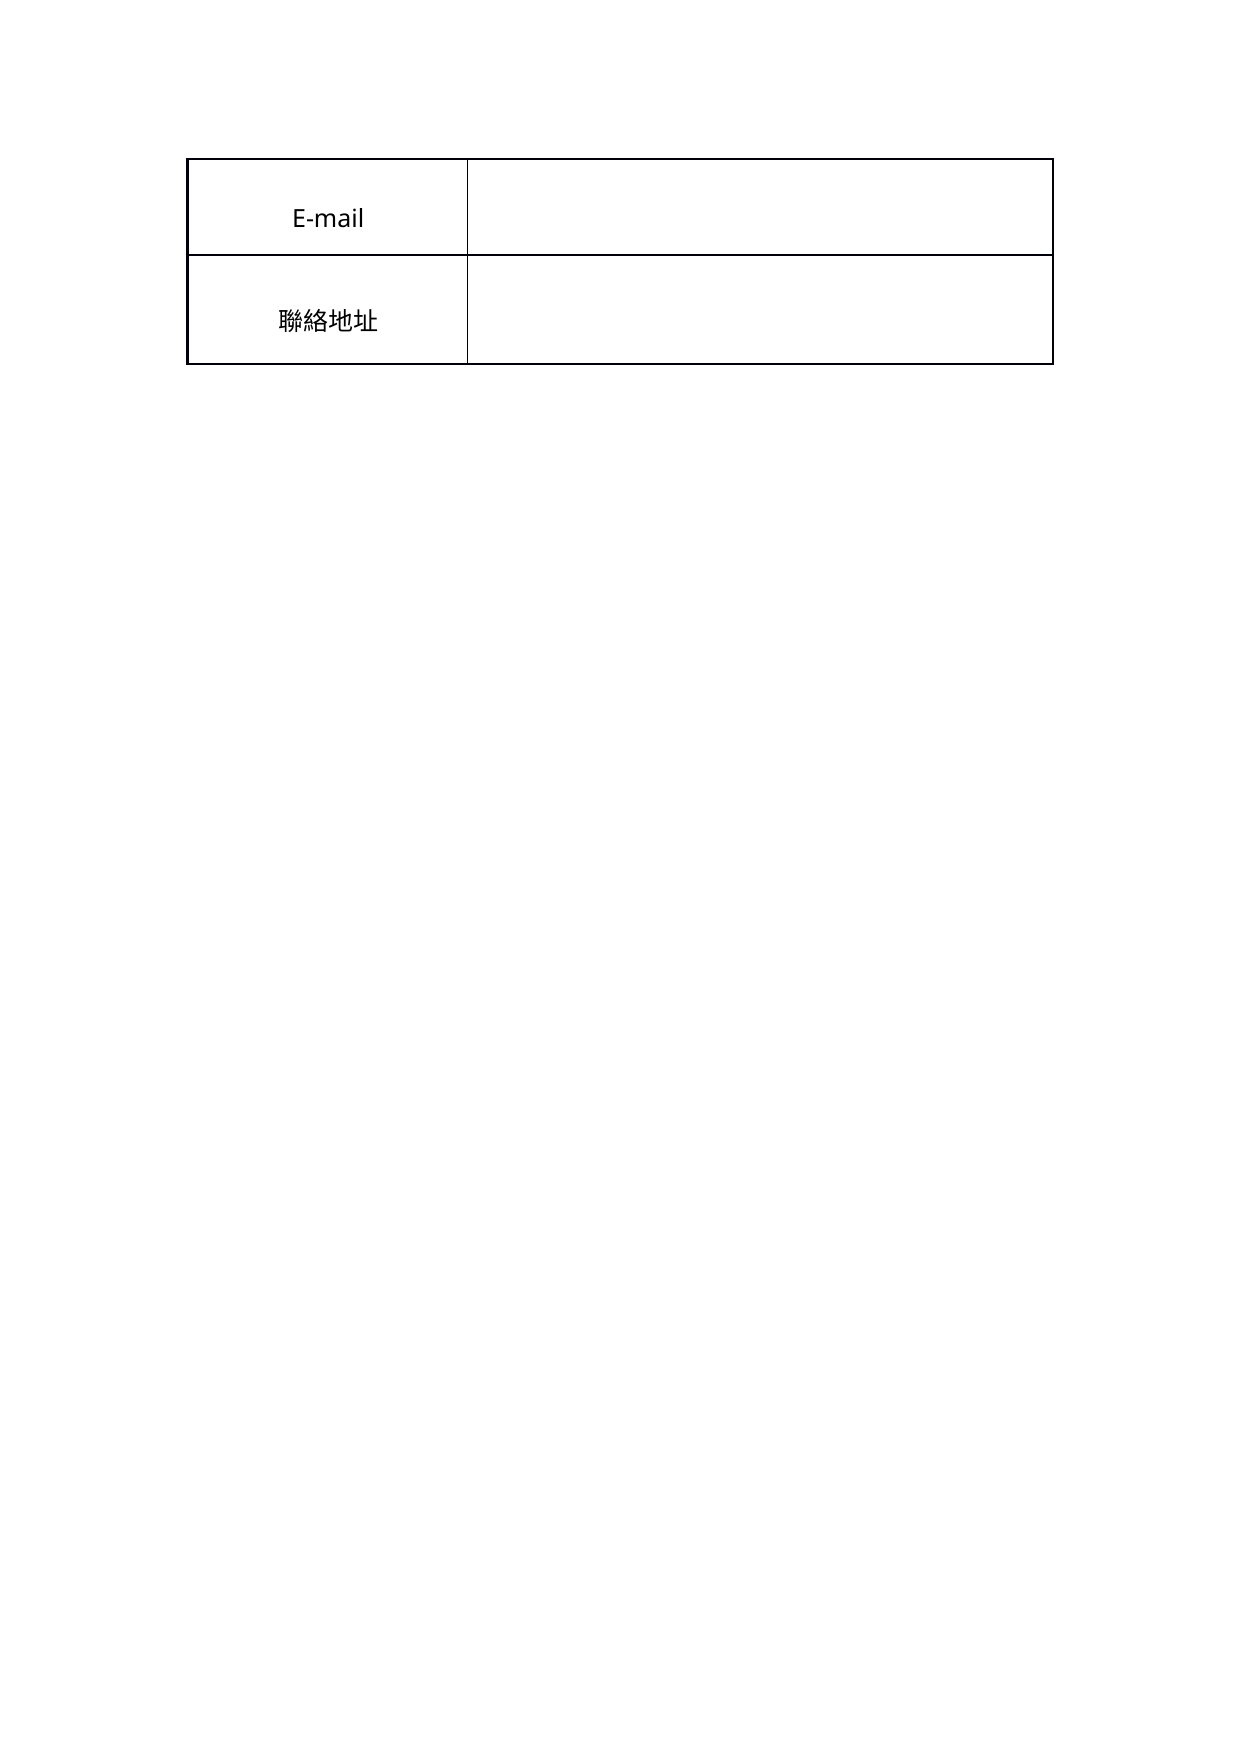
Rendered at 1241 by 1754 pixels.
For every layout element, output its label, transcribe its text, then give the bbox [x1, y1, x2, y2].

table_cell E-mail [189, 160, 467, 254]
table_cell 聯絡地址 [189, 256, 467, 363]
table_cell [468, 160, 1052, 254]
table_cell [468, 256, 1052, 363]
